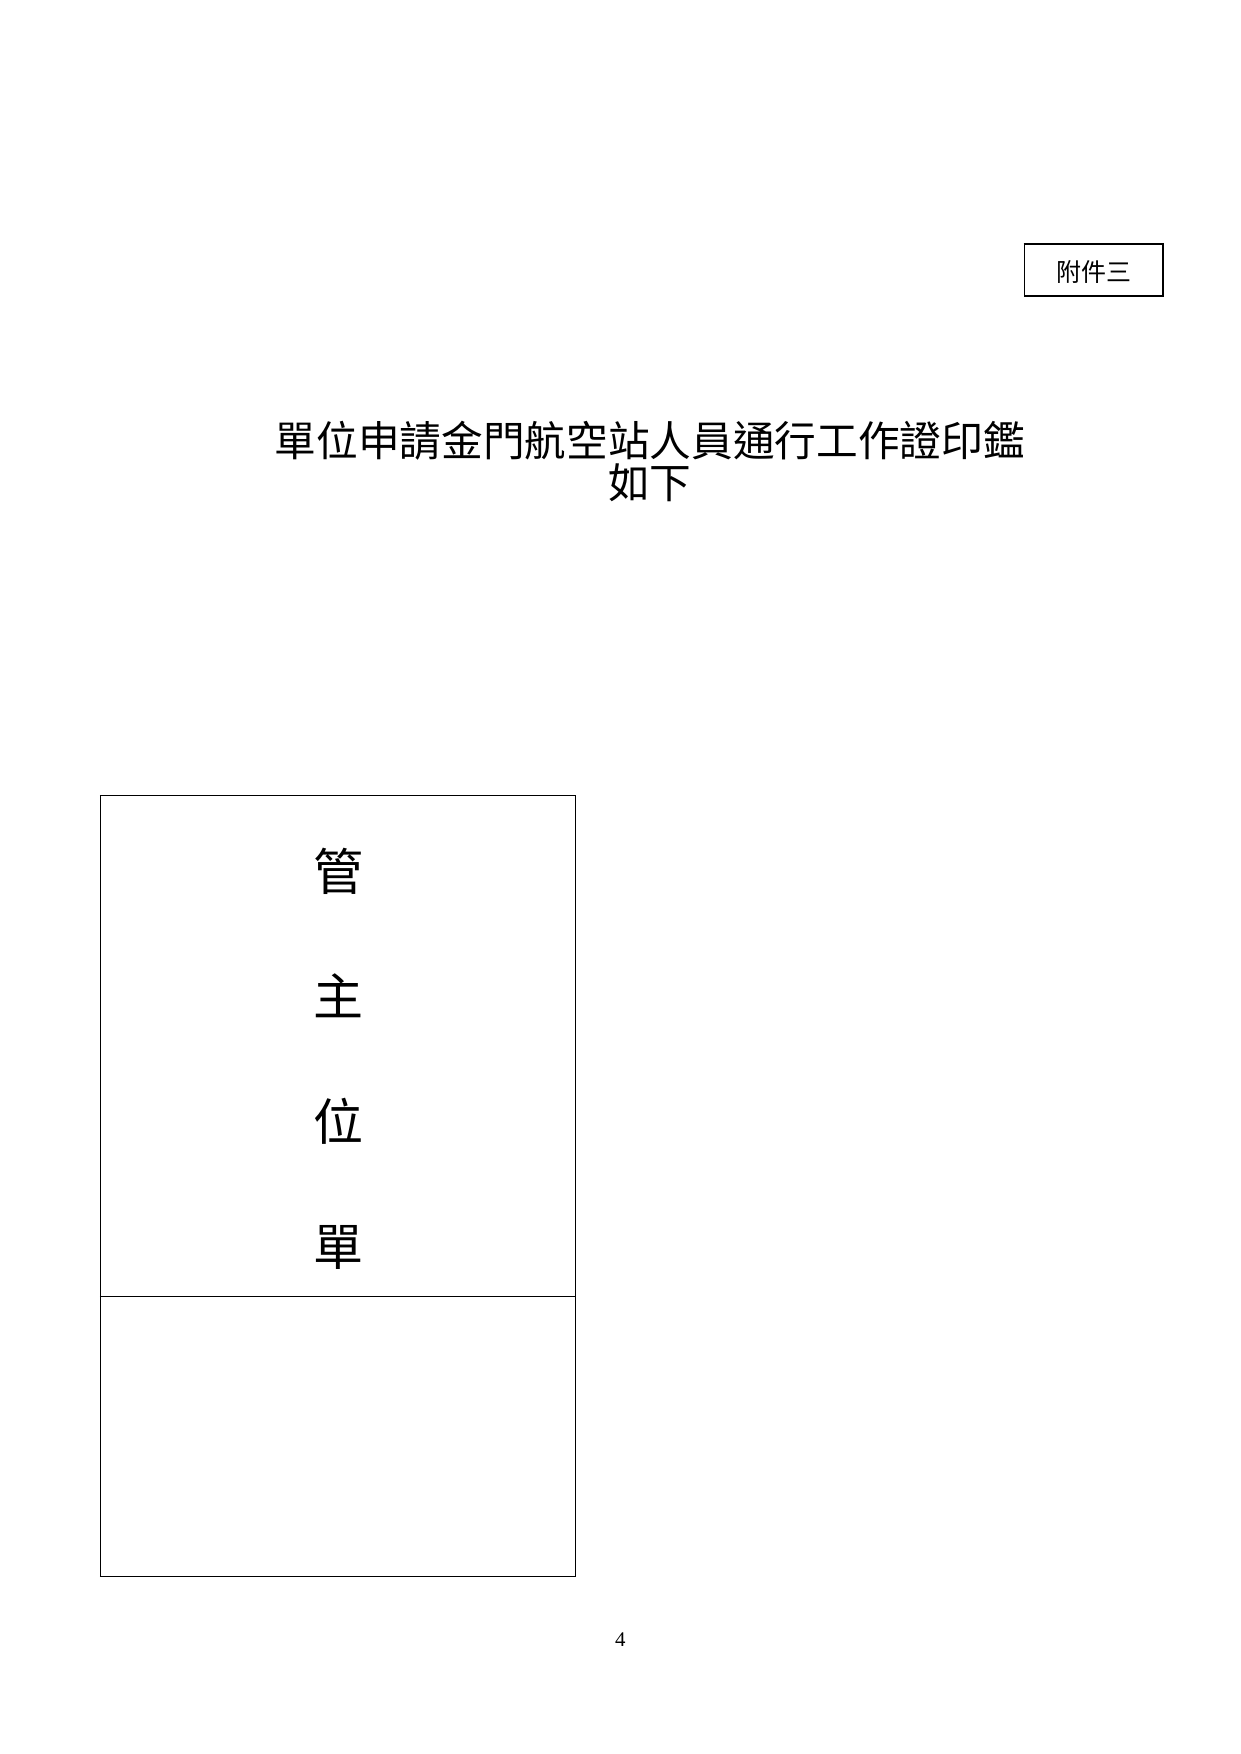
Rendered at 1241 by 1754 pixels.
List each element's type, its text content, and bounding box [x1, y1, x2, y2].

table_header 管 主 位 單 [101, 796, 575, 1296]
text 附件三 [1040, 252, 1147, 288]
text 如下 [148, 465, 1151, 506]
text 單位申請金門航空站人員通行工作證印鑑 [148, 423, 1151, 465]
table_cell [101, 1297, 575, 1576]
